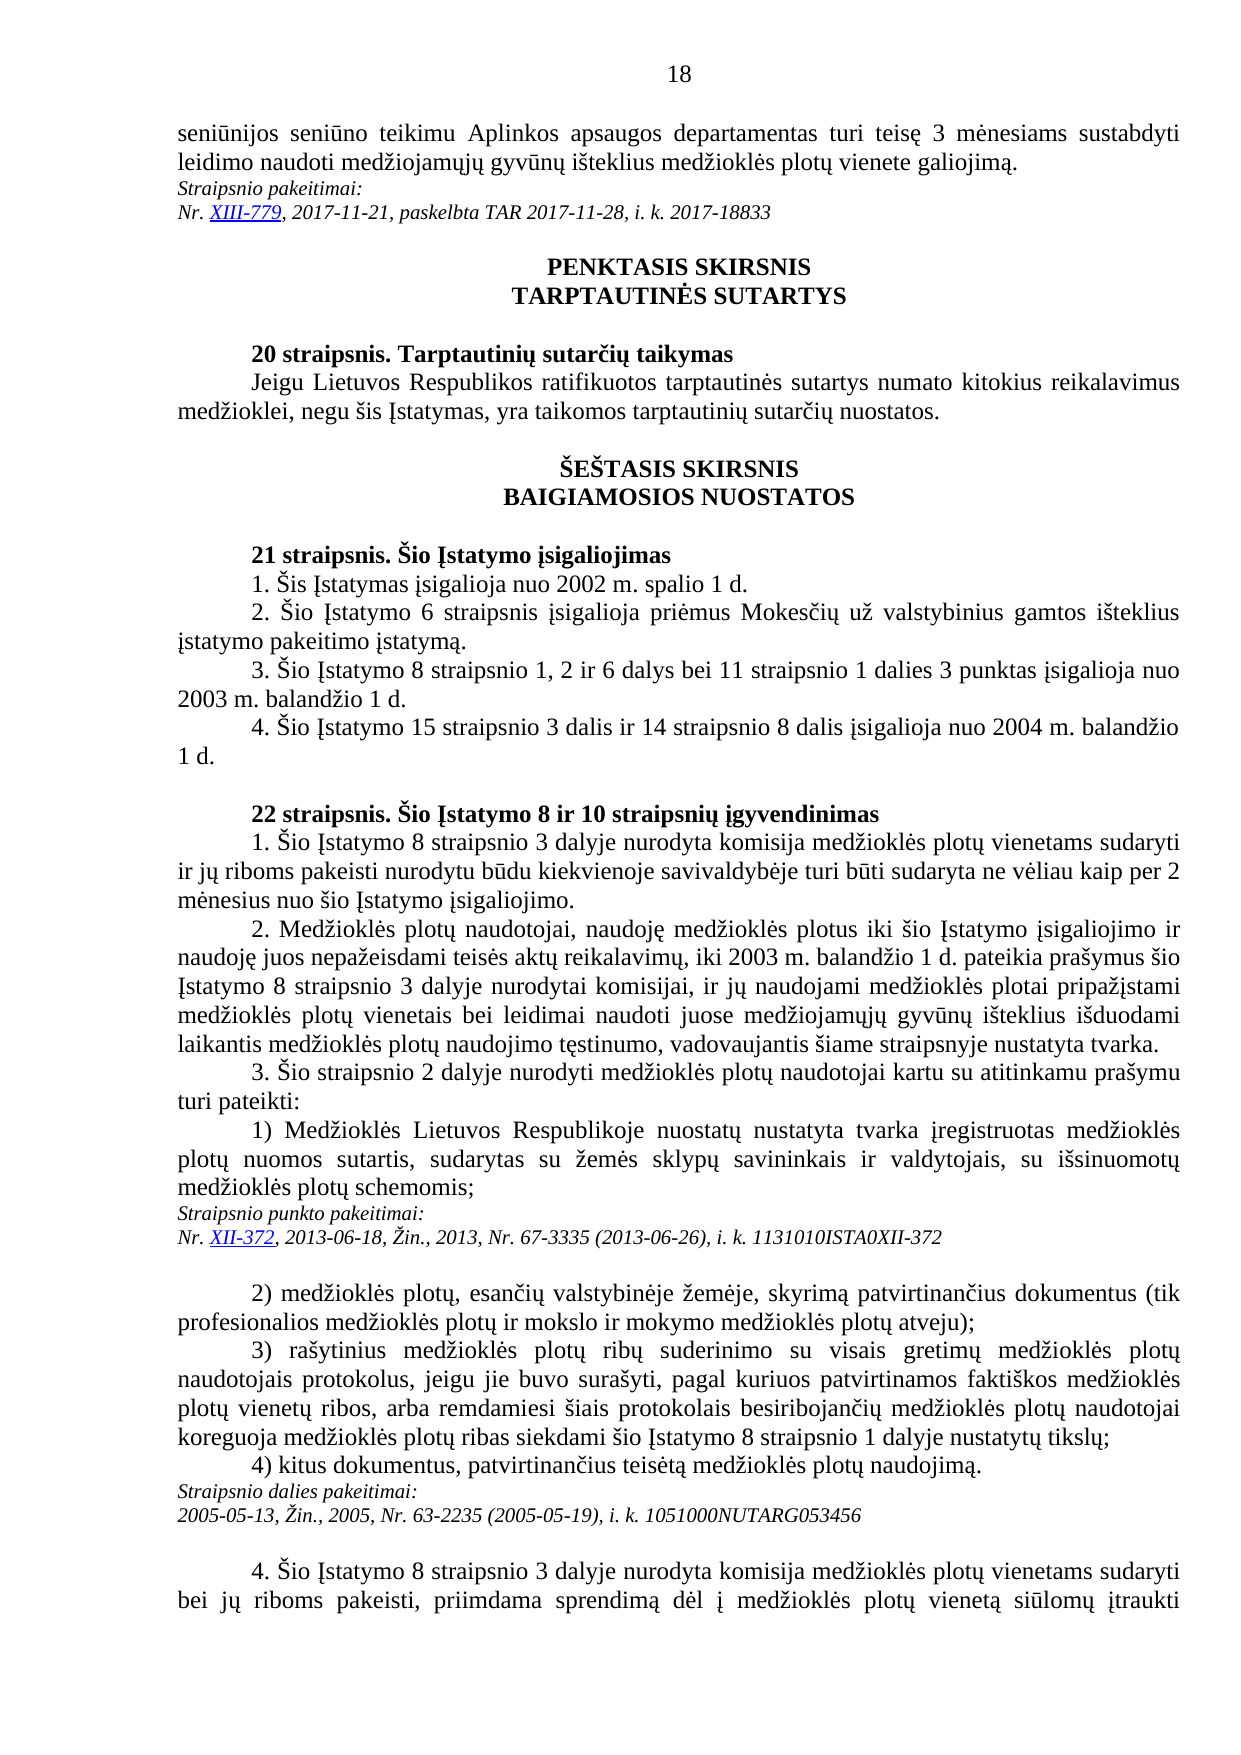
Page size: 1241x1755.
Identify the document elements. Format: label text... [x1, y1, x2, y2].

text Nr. XIII-779, 2017-11-21, paskelbta TAR 2017-11-28, i. k. 2017-18833 [177, 200, 1181, 224]
text ŠEŠTASIS SKIRSNIS [177, 454, 1181, 482]
text BAIGIAMOSIOS NUOSTATOS [177, 482, 1181, 511]
text PENKTASIS SKIRSNIS [177, 252, 1181, 281]
text 22 straipsnis. Šio Įstatymo 8 ir 10 straipsnių įgyvendinimas [177, 799, 1181, 827]
text seniūnijos seniūno teikimu Aplinkos apsaugos departamentas turi teisę 3 mėnesiams sustabdyti leidimo naudoti medžiojamųjų gyvūnų išteklius medžioklės plotų vienete galiojimą. [177, 118, 1181, 176]
text 1) Medžioklės Lietuvos Respublikoje nuostatų nustatyta tvarka įregistruotas medžioklės plotų nuomos sutartis, sudarytas su žemės sklypų savininkais ir valdytojais, su išsinuomotų medžioklės plotų schemomis; [177, 1115, 1181, 1201]
text TARPTAUTINĖS SUTARTYS [177, 281, 1181, 310]
text 3. Šio Įstatymo 8 straipsnio 1, 2 ir 6 dalys bei 11 straipsnio 1 dalies 3 punktas įsigalioja nuo 2003 m. balandžio 1 d. [177, 655, 1181, 712]
text 2. Medžioklės plotų naudotojai, naudoję medžioklės plotus iki šio Įstatymo įsigaliojimo ir naudoję juos nepažeisdami teisės aktų reikalavimų, iki 2003 m. balandžio 1 d. pateikia prašymus šio Įstatymo 8 straipsnio 3 dalyje nurodytai komisijai, ir jų naudojami medžioklės plotai pripažįstami medžioklės plotų vienetais bei leidimai naudoti juose medžiojamųjų gyvūnų išteklius išduodami laikantis medžioklės plotų naudojimo tęstinumo, vadovaujantis šiame straipsnyje nustatyta tvarka. [177, 914, 1181, 1057]
text Straipsnio pakeitimai: [177, 176, 1181, 200]
text 21 straipsnis. Šio Įstatymo įsigaliojimas [177, 540, 1181, 569]
text 4. Šio Įstatymo 8 straipsnio 3 dalyje nurodyta komisija medžioklės plotų vienetams sudaryti bei jų riboms pakeisti, priimdama sprendimą dėl į medžioklės plotų vienetą siūlomų įtraukti [177, 1556, 1181, 1614]
text 2005-05-13, Žin., 2005, Nr. 63-2235 (2005-05-19), i. k. 1051000NUTARG053456 [177, 1503, 1181, 1527]
text Nr. XII-372, 2013-06-18, Žin., 2013, Nr. 67-3335 (2013-06-26), i. k. 1131010ISTA0XII-372 [177, 1225, 1181, 1249]
text 1. Šio Įstatymo 8 straipsnio 3 dalyje nurodyta komisija medžioklės plotų vienetams sudaryti ir jų riboms pakeisti nurodytu būdu kiekvienoje savivaldybėje turi būti sudaryta ne vėliau kaip per 2 mėnesius nuo šio Įstatymo įsigaliojimo. [177, 827, 1181, 914]
text Jeigu Lietuvos Respublikos ratifikuotos tarptautinės sutartys numato kitokius reikalavimus medžioklei, negu šis Įstatymas, yra taikomos tarptautinių sutarčių nuostatos. [177, 367, 1181, 425]
text 2) medžioklės plotų, esančių valstybinėje žemėje, skyrimą patvirtinančius dokumentus (tik profesionalios medžioklės plotų ir mokslo ir mokymo medžioklės plotų atveju); [177, 1278, 1181, 1336]
text Straipsnio punkto pakeitimai: [177, 1201, 1181, 1225]
text 3. Šio straipsnio 2 dalyje nurodyti medžioklės plotų naudotojai kartu su atitinkamu prašymu turi pateikti: [177, 1057, 1181, 1115]
text 1. Šis Įstatymas įsigalioja nuo 2002 m. spalio 1 d. [177, 569, 1181, 597]
text 4) kitus dokumentus, patvirtinančius teisėtą medžioklės plotų naudojimą. [177, 1451, 1181, 1479]
text 2. Šio Įstatymo 6 straipsnis įsigalioja priėmus Mokesčių už valstybinius gamtos išteklius įstatymo pakeitimo įstatymą. [177, 597, 1181, 655]
text 3) rašytinius medžioklės plotų ribų suderinimo su visais gretimų medžioklės plotų naudotojais protokolus, jeigu jie buvo surašyti, pagal kuriuos patvirtinamos faktiškos medžioklės plotų vienetų ribos, arba remdamiesi šiais protokolais besiribojančių medžioklės plotų naudotojai koreguoja medžioklės plotų ribas siekdami šio Įstatymo 8 straipsnio 1 dalyje nustatytų tikslų; [177, 1336, 1181, 1451]
text 20 straipsnis. Tarptautinių sutarčių taikymas [177, 339, 1181, 367]
text Straipsnio dalies pakeitimai: [177, 1479, 1181, 1503]
text 4. Šio Įstatymo 15 straipsnio 3 dalis ir 14 straipsnio 8 dalis įsigalioja nuo 2004 m. balandžio 1 d. [177, 712, 1181, 770]
